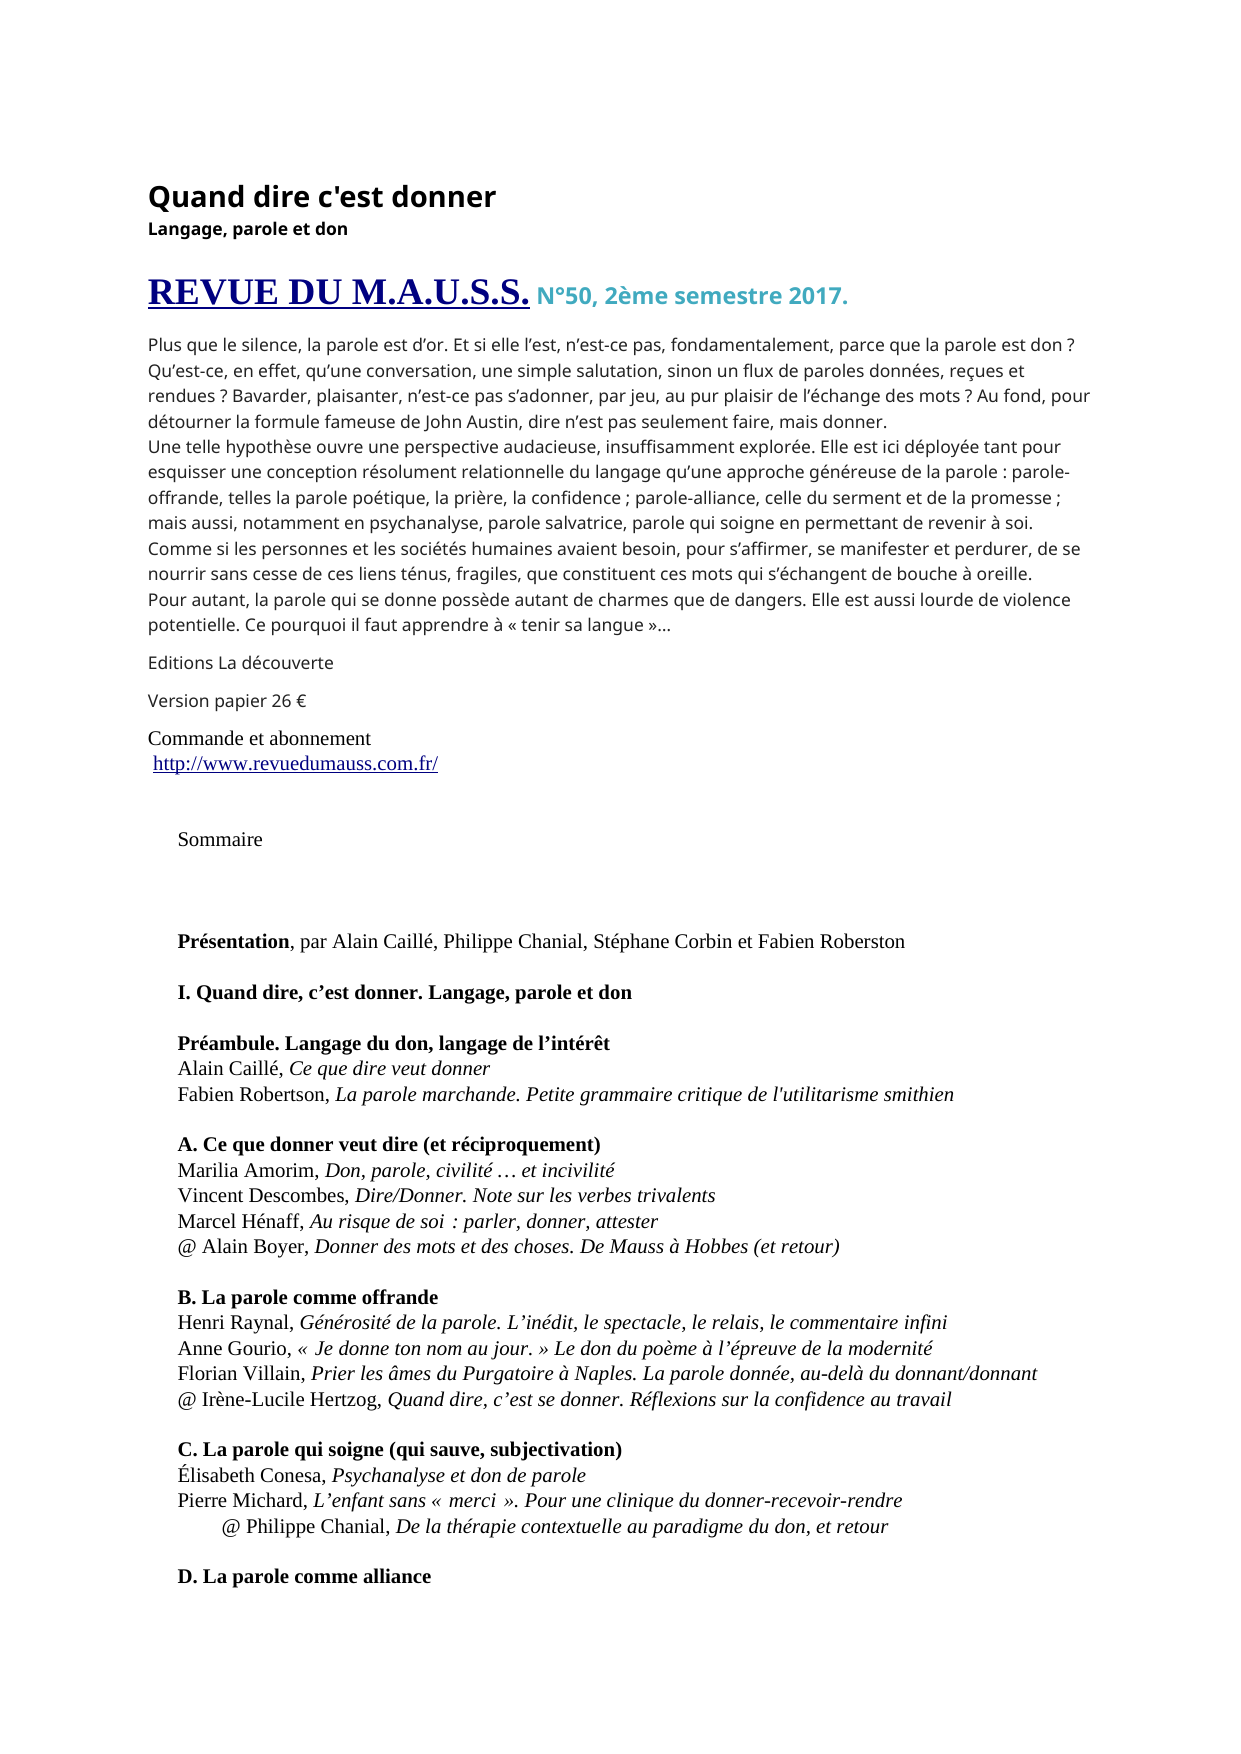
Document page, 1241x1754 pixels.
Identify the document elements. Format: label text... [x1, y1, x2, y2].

text Alain Caillé, Ce que dire veut donner [148, 1055, 1093, 1081]
text @ Alain Boyer, Donner des mots et des choses. De Mauss à Hobbes (et retour) [148, 1233, 1093, 1258]
text Marcel Hénaff, Au risque de soi : parler, donner, attester [148, 1208, 1093, 1233]
text @ Philippe Chanial, De la thérapie contextuelle au paradigme du don, et retour [148, 1513, 1093, 1538]
text B. La parole comme offrande [148, 1284, 1093, 1309]
text Commande et abonnement [148, 725, 1093, 750]
text Henri Raynal, Générosité de la parole. L’inédit, le spectacle, le relais, le commentaire infini [148, 1309, 1093, 1335]
text Vincent Descombes, Dire/Donner. Note sur les verbes trivalents [148, 1182, 1093, 1208]
subtitle Quand dire c'est donner Langage, parole et don [148, 177, 1093, 240]
text Plus que le silence, la parole est d’or. Et si elle l’est, n’est-ce pas, fondamentalement, parce que la parole est don ? Qu’est-ce, en effet, qu’une conversation, une simple salutation, sinon un flux de paroles données, reçues et rendues ? Bavarder, plaisanter, n’est-ce pas s’adonner, par jeu, au pur plaisir de l’échange des mots ? Au fond, pour détourner la formule fameuse de John Austin, dire n’est pas seulement faire, mais donner. Une telle hypothèse ouvre une perspective audacieuse, insuffisamment explorée. Elle est ici déployée tant pour esquisser une conception résolument relationnelle du langage qu’une approche généreuse de la parole : parole-offrande, telles la parole poétique, la prière, la confidence ; parole-alliance, celle du serment et de la promesse ; mais aussi, notamment en psychanalyse, parole salvatrice, parole qui soigne en permettant de revenir à soi. Comme si les personnes et les sociétés humaines avaient besoin, pour s’affirmer, se manifester et perdurer, de se nourrir sans cesse de ces liens ténus, fragiles, que constituent ces mots qui s’échangent de bouche à oreille. Pour autant, la parole qui se donne possède autant de charmes que de dangers. Elle est aussi lourde de violence potentielle. Ce pourquoi il faut apprendre à « tenir sa langue »… [148, 331, 1093, 636]
text Sommaire [148, 826, 1093, 852]
text A. Ce que donner veut dire (et réciproquement) [148, 1131, 1093, 1157]
text Présentation, par Alain Caillé, Philippe Chanial, Stéphane Corbin et Fabien Roberston [148, 928, 1093, 953]
text Préambule. Langage du don, langage de l’intérêt [148, 1030, 1093, 1055]
text Florian Villain, Prier les âmes du Purgatoire à Naples. La parole donnée, au-delà du donnant/donnant [148, 1360, 1093, 1386]
text @ Irène-Lucile Hertzog, Quand dire, c’est se donner. Réflexions sur la confidence au travail [148, 1386, 1093, 1411]
text Élisabeth Conesa, Psychanalyse et don de parole [148, 1462, 1093, 1487]
text Anne Gourio, « Je donne ton nom au jour. » Le don du poème à l’épreuve de la modernité [148, 1335, 1093, 1360]
subtitle REVUE DU M.A.U.S.S. N°50, 2ème semestre 2017. [148, 269, 1093, 313]
text Version papier 26 € [148, 687, 1093, 712]
text Marilia Amorim, Don, parole, civilité … et incivilité [148, 1157, 1093, 1182]
text D. La parole comme alliance [148, 1563, 1093, 1589]
text http://www.revuedumauss.com.fr/ [148, 750, 1093, 776]
text I. Quand dire, c’est donner. Langage, parole et don [148, 979, 1093, 1004]
text Pierre Michard, L’enfant sans « merci ». Pour une clinique du donner-recevoir-rendre [148, 1487, 1093, 1513]
text Editions La découverte [148, 649, 1093, 674]
text Fabien Robertson, La parole marchande. Petite grammaire critique de l'utilitarisme smithien [148, 1081, 1093, 1106]
text C. La parole qui soigne (qui sauve, subjectivation) [148, 1436, 1093, 1462]
